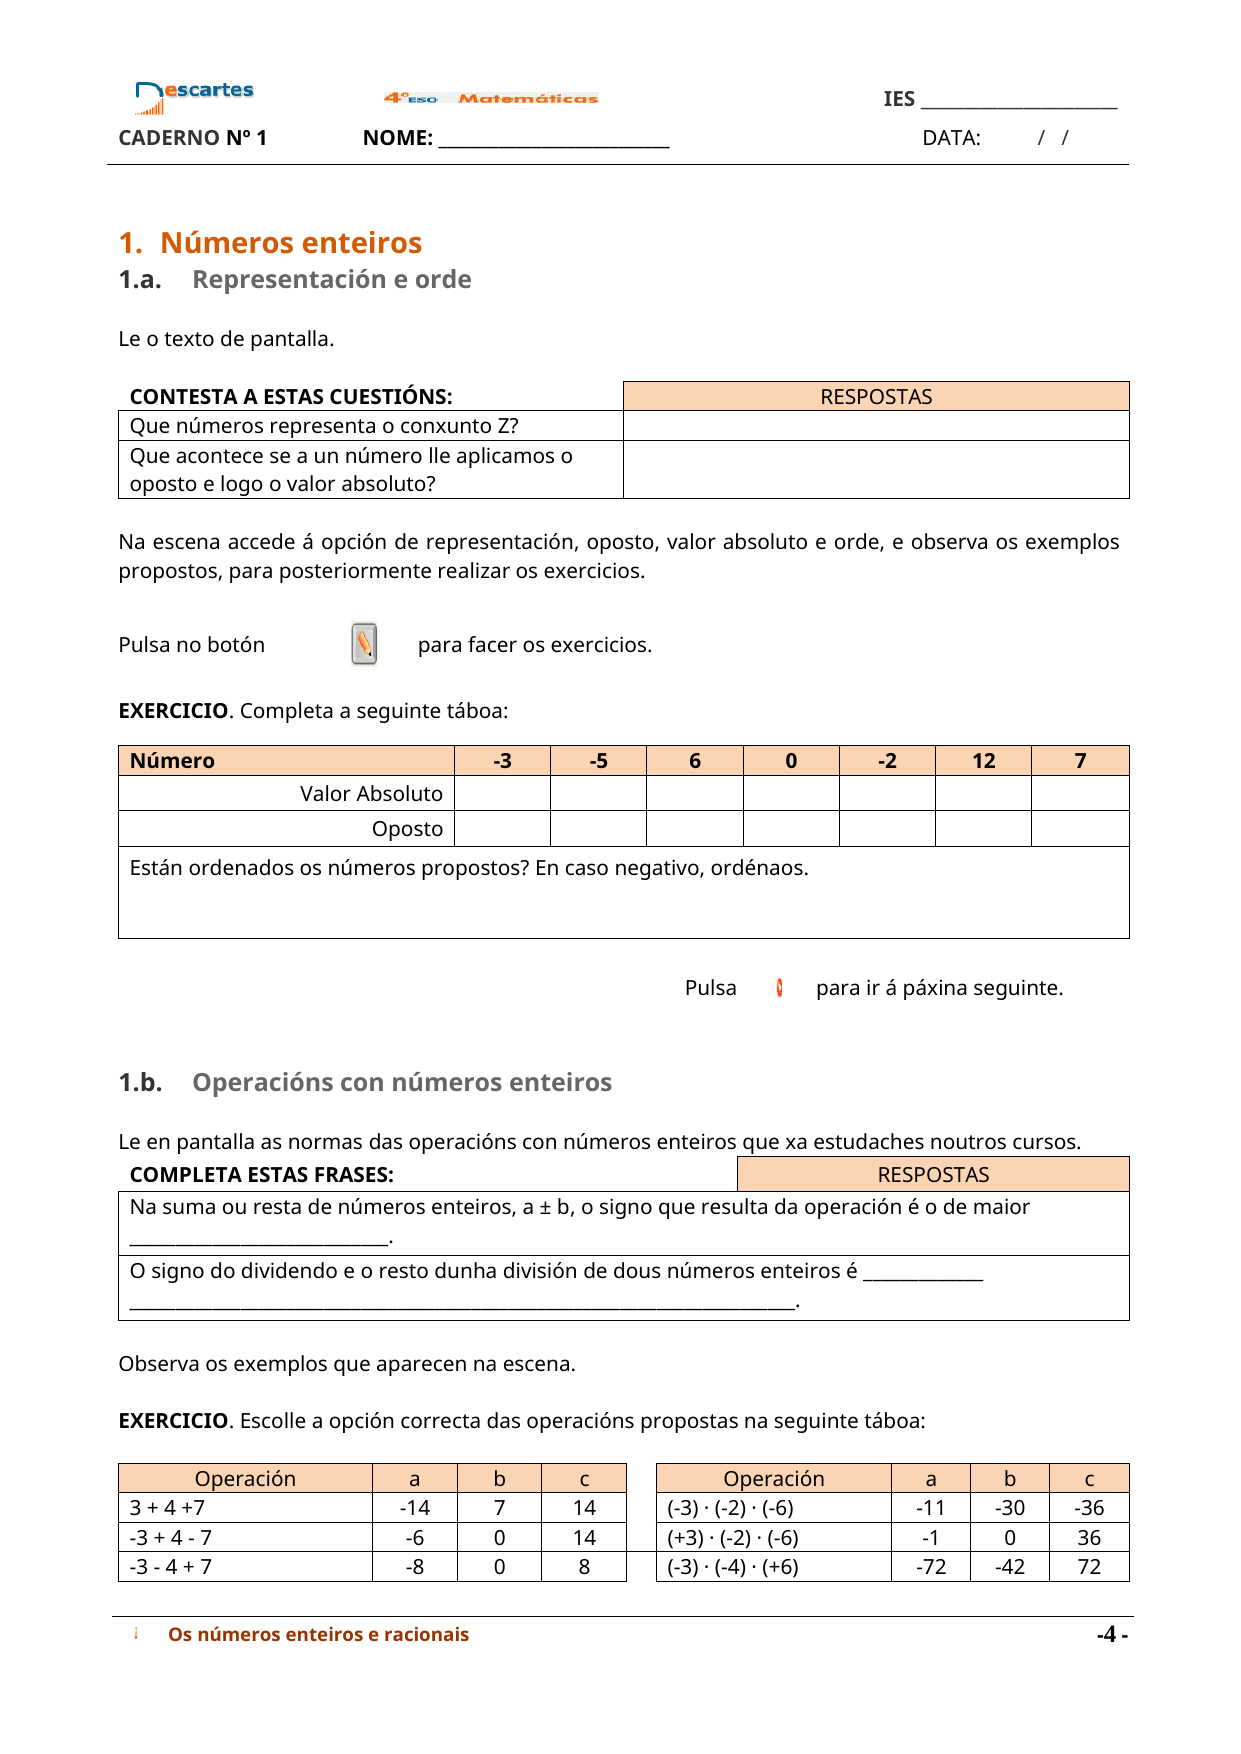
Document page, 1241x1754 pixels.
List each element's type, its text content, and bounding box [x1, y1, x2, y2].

table_cell 0 [458, 1552, 541, 1581]
table_header Operación [657, 1464, 891, 1492]
table_header 0 [744, 746, 839, 775]
table_cell [455, 776, 550, 810]
table_cell [455, 811, 550, 846]
table_cell 14 [542, 1523, 626, 1551]
text Le o texto de pantalla. [118, 324, 1122, 352]
text Na escena accede á opción de representación, oposto, valor absoluto e orde, e observa os exemplos propostos, para posteriormente realizar os exercicios. [118, 527, 1122, 584]
table_header 12 [936, 746, 1031, 775]
table_cell -1 [892, 1523, 970, 1551]
table_cell Oposto [119, 811, 454, 846]
list Operacións con números enteiros [118, 1064, 1122, 1099]
table_header a [373, 1464, 457, 1492]
table_cell -11 [892, 1493, 970, 1522]
table_cell (+3) · (-2) · (-6) [657, 1523, 891, 1551]
table_cell [551, 811, 646, 846]
table_cell Que acontece se a un número lle aplicamos o oposto e logo o valor absoluto? [119, 441, 623, 498]
table_header Operación [119, 1464, 372, 1492]
table_cell [647, 811, 743, 846]
table_cell 72 [1050, 1552, 1129, 1581]
table_cell -6 [373, 1523, 457, 1551]
table_header RESPOSTAS [624, 382, 1129, 410]
table_cell 0 [971, 1523, 1049, 1551]
table_header [627, 1463, 656, 1551]
table_cell 0 [458, 1523, 541, 1551]
table_cell -3 - 4 + 7 [119, 1552, 372, 1581]
table_cell -36 [1050, 1493, 1129, 1522]
picture [134, 1626, 138, 1639]
table_header 6 [647, 746, 743, 775]
text Observa os exemplos que aparecen na escena. [118, 1349, 1122, 1377]
table_header CONTESTA A ESTAS CUESTIÓNS: [118, 381, 623, 410]
table_cell Que números representa o conxunto Z? [119, 411, 623, 440]
table_cell [1032, 811, 1129, 846]
table_cell 3 + 4 +7 [119, 1493, 372, 1522]
table_cell [936, 811, 1031, 846]
table_cell O signo do dividendo e o resto dunha división de dous números enteiros é _____________ ________________________________________________________________________. [119, 1256, 1129, 1319]
table_cell -30 [971, 1493, 1049, 1522]
picture [134, 82, 257, 115]
table_header -3 [455, 746, 550, 775]
list Números enteiros [118, 222, 1122, 262]
table_header [111, 968, 677, 1007]
table_header COMPLETA ESTAS FRASES: [118, 1156, 737, 1191]
picture [384, 92, 599, 105]
table_cell -3 + 4 - 7 [119, 1523, 372, 1551]
table_header b [458, 1464, 541, 1492]
table_cell [936, 776, 1031, 810]
table_header b [971, 1464, 1049, 1492]
table_cell 7 [458, 1493, 541, 1522]
table_header c [1050, 1464, 1129, 1492]
table_cell [624, 441, 1129, 498]
table_header Pulsa no botón [107, 613, 323, 675]
table_cell [744, 811, 839, 846]
list Representación e orde [118, 262, 1122, 296]
table_header [324, 613, 406, 675]
table_cell Están ordenados os números propostos? En caso negativo, ordénaos. [119, 847, 1129, 938]
table_header a [892, 1464, 970, 1492]
table_cell -14 [373, 1493, 457, 1522]
table_cell [624, 411, 1129, 440]
table_header c [542, 1464, 626, 1492]
text Le en pantalla as normas das operacións con números enteiros que xa estudaches noutros cursos. [118, 1127, 1122, 1156]
table_cell 36 [1050, 1523, 1129, 1551]
table_header para facer os exercicios. [406, 613, 1129, 675]
table_cell [1032, 776, 1129, 810]
table_cell 8 [542, 1552, 626, 1581]
text EXERCICIO. Completa a seguinte táboa: [118, 696, 1122, 724]
table_cell [647, 776, 743, 810]
text EXERCICIO. Escolle a opción correcta das operacións propostas na seguinte táboa: [118, 1406, 1122, 1434]
table_header 7 [1032, 746, 1129, 775]
picture [776, 977, 783, 998]
table_header Pulsa [677, 968, 752, 1007]
table_cell [840, 776, 935, 810]
table_cell -42 [971, 1552, 1049, 1581]
table_cell 14 [542, 1493, 626, 1522]
picture [351, 621, 378, 667]
table_cell [840, 811, 935, 846]
table_cell (-3) · (-2) · (-6) [657, 1493, 891, 1522]
table_cell -8 [373, 1552, 457, 1581]
table_cell [551, 776, 646, 810]
table_header [752, 968, 808, 1007]
table_header -5 [551, 746, 646, 775]
table_cell [627, 1552, 656, 1581]
table_cell (-3) · (-4) · (+6) [657, 1552, 891, 1581]
table_cell -72 [892, 1552, 970, 1581]
table_cell Valor Absoluto [119, 776, 454, 810]
table_cell [744, 776, 839, 810]
table_header Número [119, 746, 454, 775]
table_cell Na suma ou resta de números enteiros, a ± b, o signo que resulta da operación é o de maior ____________________________. [119, 1192, 1129, 1255]
table_header para ir á páxina seguinte. [809, 968, 1133, 1007]
table_header -2 [840, 746, 935, 775]
table_header RESPOSTAS [738, 1157, 1129, 1191]
